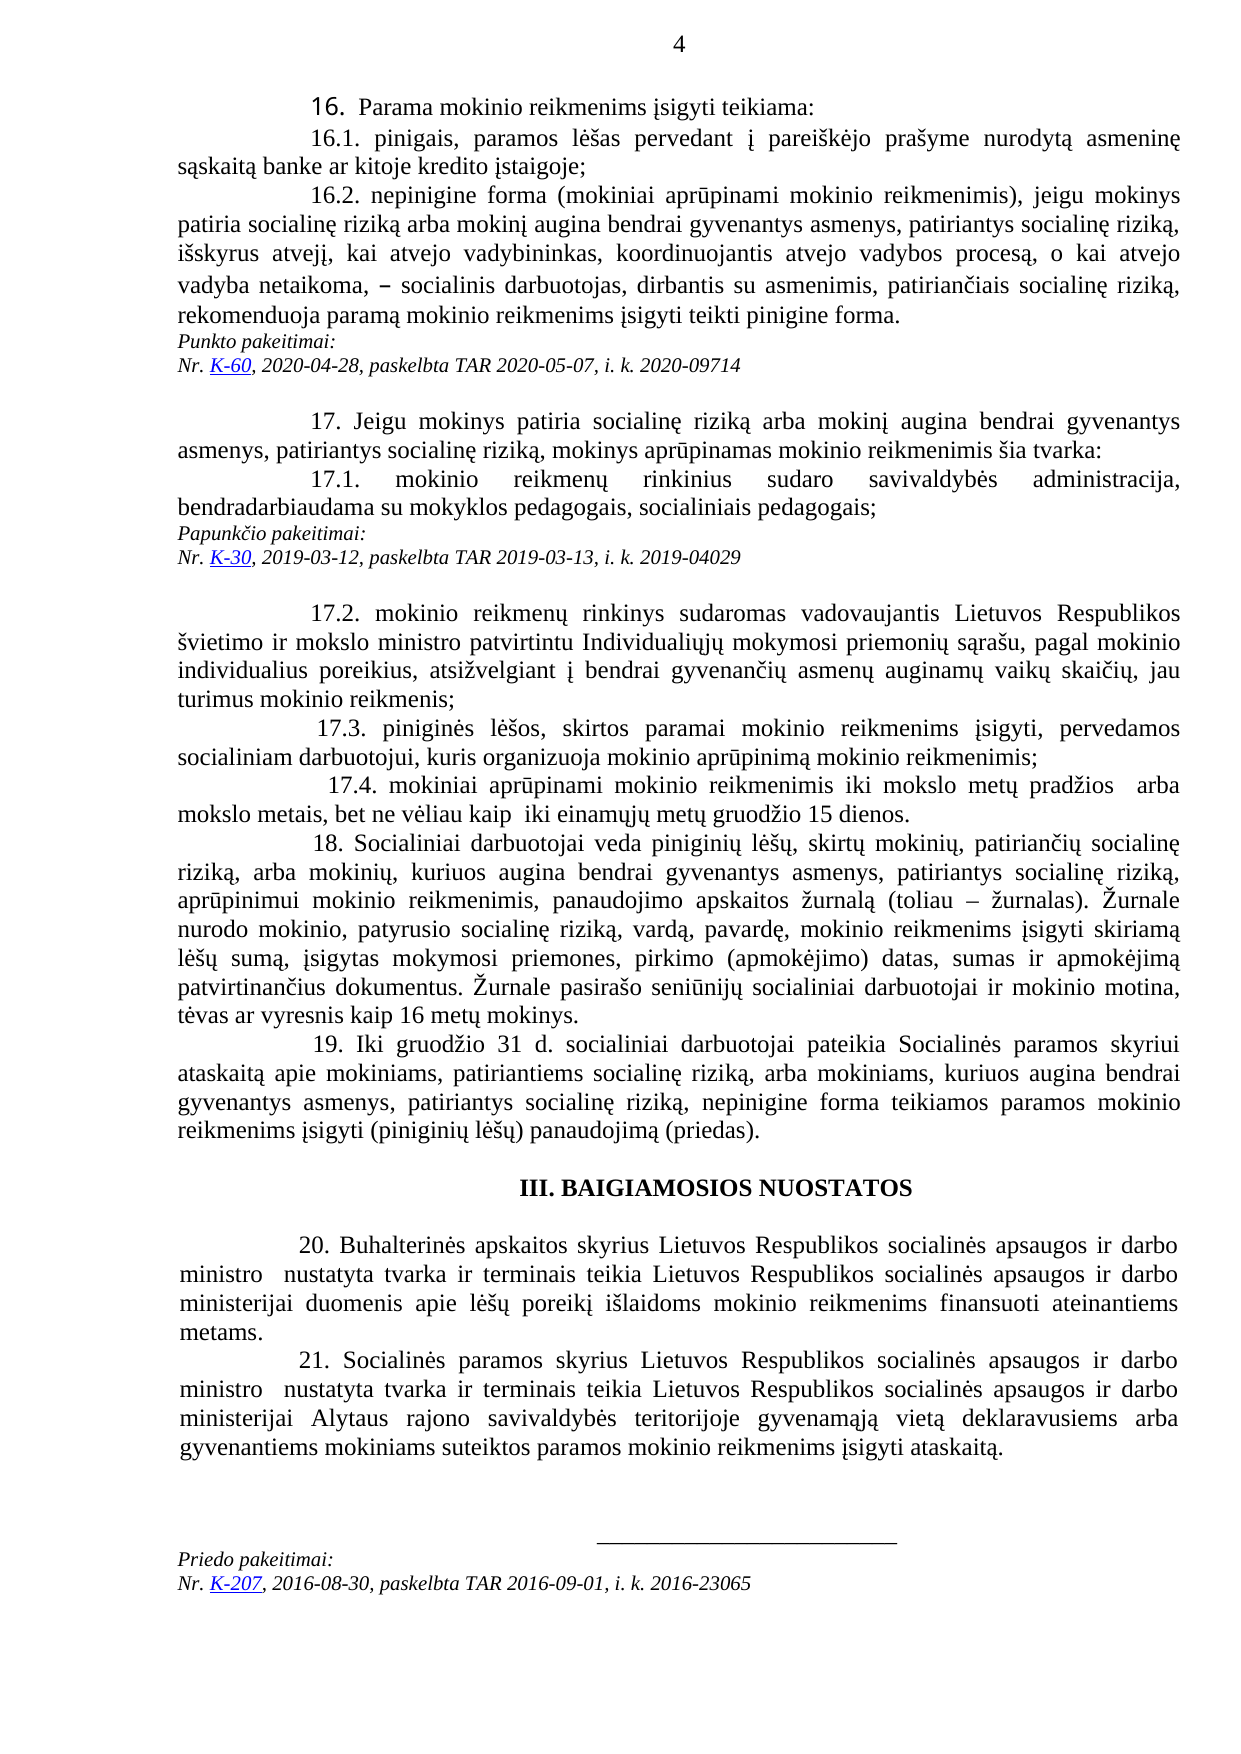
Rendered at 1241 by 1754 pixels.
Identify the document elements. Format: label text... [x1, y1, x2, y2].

text 19. Iki gruodžio 31 d. socialiniai darbuotojai pateikia Socialinės paramos skyriui ataskaitą apie mokiniams, patiriantiems socialinę riziką, arba mokiniams, kuriuos augina bendrai gyvenantys asmenys, patiriantys socialinę riziką, nepinigine forma teikiamos paramos mokinio reikmenims įsigyti (piniginių lėšų) panaudojimą (priedas). [177, 1029, 1181, 1144]
text Papunkčio pakeitimai: [177, 521, 1181, 545]
text Nr. K-60, 2020-04-28, paskelbta TAR 2020-05-07, i. k. 2020-09714 [177, 353, 1181, 377]
text 16. Parama mokinio reikmenims įsigyti teikiama: [177, 89, 1181, 123]
text Nr. K-207, 2016-08-30, paskelbta TAR 2016-09-01, i. k. 2016-23065 [177, 1571, 1181, 1595]
text III. BAIGIAMOSIOS NUOSTATOS [177, 1173, 1181, 1202]
text 21. Socialinės paramos skyrius Lietuvos Respublikos socialinės apsaugos ir darbo ministro nustatyta tvarka ir terminais teikia Lietuvos Respublikos socialinės apsaugos ir darbo ministerijai Alytaus rajono savivaldybės teritorijoje gyvenamąją vietą deklaravusiems arba gyvenantiems mokiniams suteiktos paramos mokinio reikmenims įsigyti ataskaitą. [179, 1346, 1179, 1461]
text Punkto pakeitimai: [177, 329, 1181, 353]
text 18. Socialiniai darbuotojai veda piniginių lėšų, skirtų mokinių, patiriančių socialinę riziką, arba mokinių, kuriuos augina bendrai gyvenantys asmenys, patiriantys socialinę riziką, aprūpinimui mokinio reikmenimis, panaudojimo apskaitos žurnalą (toliau – žurnalas). Žurnale nurodo mokinio, patyrusio socialinę riziką, vardą, pavardę, mokinio reikmenims įsigyti skiriamą lėšų sumą, įsigytas mokymosi priemones, pirkimo (apmokėjimo) datas, sumas ir apmokėjimą patvirtinančius dokumentus. Žurnale pasirašo seniūnijų socialiniai darbuotojai ir mokinio motina, tėvas ar vyresnis kaip 16 metų mokinys. [177, 828, 1181, 1029]
text 17.3. piniginės lėšos, skirtos paramai mokinio reikmenims įsigyti, pervedamos socialiniam darbuotojui, kuris organizuoja mokinio aprūpinimą mokinio reikmenimis; [177, 713, 1181, 771]
text 17.2. mokinio reikmenų rinkinys sudaromas vadovaujantis Lietuvos Respublikos švietimo ir mokslo ministro patvirtintu Individualiųjų mokymosi priemonių sąrašu, pagal mokinio individualius poreikius, atsižvelgiant į bendrai gyvenančių asmenų auginamų vaikų skaičių, jau turimus mokinio reikmenis; [177, 598, 1181, 713]
text Nr. K-30, 2019-03-12, paskelbta TAR 2019-03-13, i. k. 2019-04029 [177, 545, 1181, 569]
text 17.4. mokiniai aprūpinami mokinio reikmenimis iki mokslo metų pradžios arba mokslo metais, bet ne vėliau kaip iki einamųjų metų gruodžio 15 dienos. [177, 771, 1181, 828]
text 17. Jeigu mokinys patiria socialinę riziką arba mokinį augina bendrai gyvenantys asmenys, patiriantys socialinę riziką, mokinys aprūpinamas mokinio reikmenimis šia tvarka: [177, 406, 1181, 464]
text Priedo pakeitimai: [177, 1547, 1181, 1571]
text 16.1. pinigais, paramos lėšas pervedant į pareiškėjo prašyme nurodytą asmeninę sąskaitą banke ar kitoje kredito įstaigoje; [177, 123, 1181, 180]
text 16.2. nepinigine forma (mokiniai aprūpinami mokinio reikmenimis), jeigu mokinys patiria socialinę riziką arba mokinį augina bendrai gyvenantys asmenys, patiriantys socialinę riziką, išskyrus atvejį, kai atvejo vadybininkas, koordinuojantis atvejo vadybos procesą, o kai atvejo vadyba netaikoma, – socialinis darbuotojas, dirbantis su asmenimis, patiriančiais socialinę riziką, rekomenduoja paramą mokinio reikmenims įsigyti teikti pinigine forma. [177, 180, 1181, 329]
text 17.1. mokinio reikmenų rinkinius sudaro savivaldybės administracija, bendradarbiaudama su mokyklos pedagogais, socialiniais pedagogais; [177, 464, 1181, 521]
text 20. Buhalterinės apskaitos skyrius Lietuvos Respublikos socialinės apsaugos ir darbo ministro nustatyta tvarka ir terminais teikia Lietuvos Respublikos socialinės apsaugos ir darbo ministerijai duomenis apie lėšų poreikį išlaidoms mokinio reikmenims finansuoti ateinantiems metams. [179, 1231, 1179, 1346]
text ________________________ [177, 1518, 1181, 1547]
